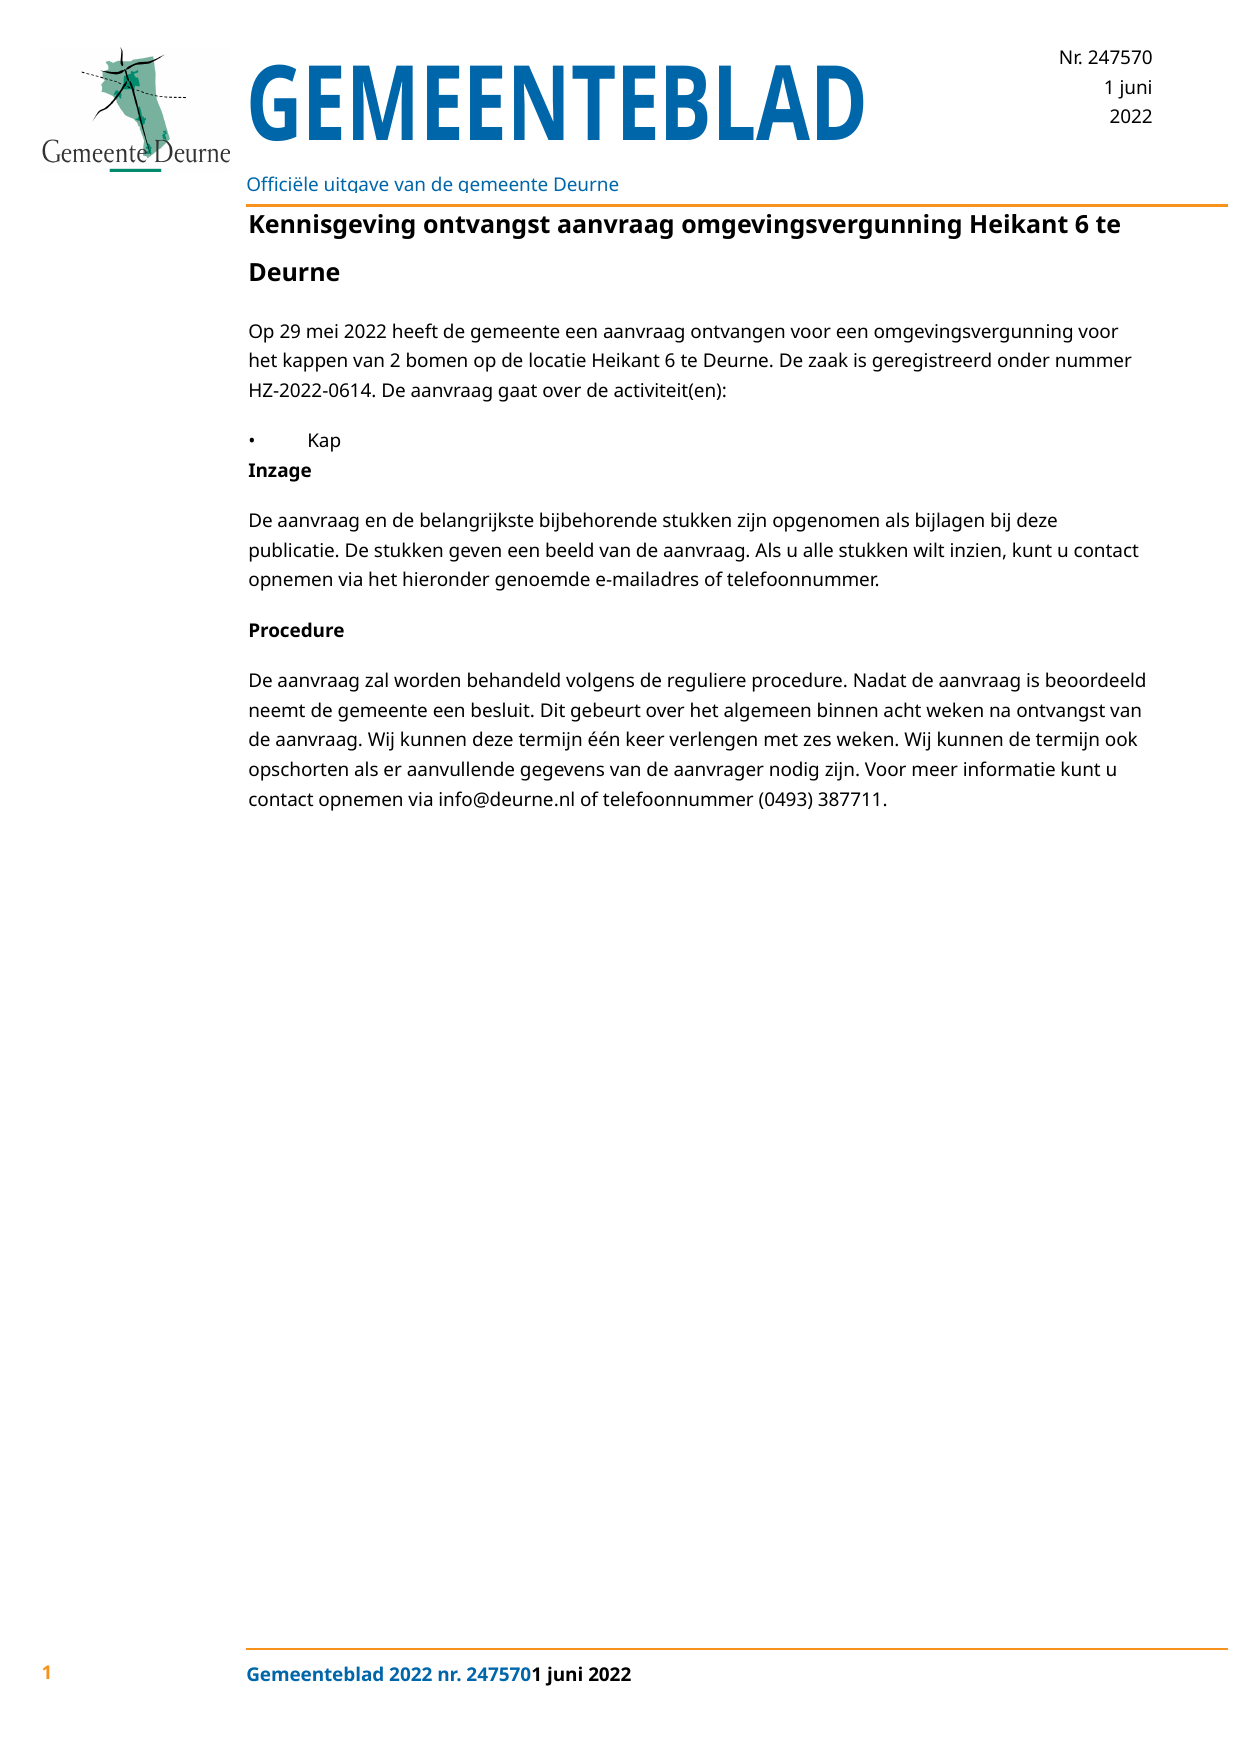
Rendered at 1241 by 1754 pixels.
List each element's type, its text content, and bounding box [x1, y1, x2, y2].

text De aanvraag en de belangrijkste bijbehorende stukken zijn opgenomen als bijlagen bij deze publicatie. De stukken geven een beeld van de aanvraag. Als u alle stukken wilt inzien, kunt u contact opnemen via het hieronder genoemde e-mailadres of telefoonnummer. [248, 507, 1152, 592]
text Op 29 mei 2022 heeft de gemeente een aanvraag ontvangen voor een omgevingsvergunning voor het kappen van 2 bomen op de locatie Heikant 6 te Deurne. De zaak is geregistreerd onder nummer HZ-2022-0614. De aanvraag gaat over de activiteit(en): [248, 318, 1152, 403]
picture [41, 47, 231, 172]
list Kap [248, 427, 1152, 453]
text De aanvraag zal worden behandeld volgens de reguliere procedure. Nadat de aanvraag is beoordeeld neemt de gemeente een besluit. Dit gebeurt over het algemeen binnen acht weken na ontvangst van de aanvraag. Wij kunnen deze termijn één keer verlengen met zes weken. Wij kunnen de termijn ook opschorten als er aanvullende gegevens van de aanvrager nodig zijn. Voor meer informatie kunt u contact opnemen via info@deurne.nl of telefoonnummer (0493) 387711. [248, 667, 1152, 812]
text Inzage [248, 457, 1152, 483]
text Kennisgeving ontvangst aanvraag omgevingsvergunning Heikant 6 te Deurne [248, 207, 1152, 288]
text Procedure [248, 617, 1152, 643]
